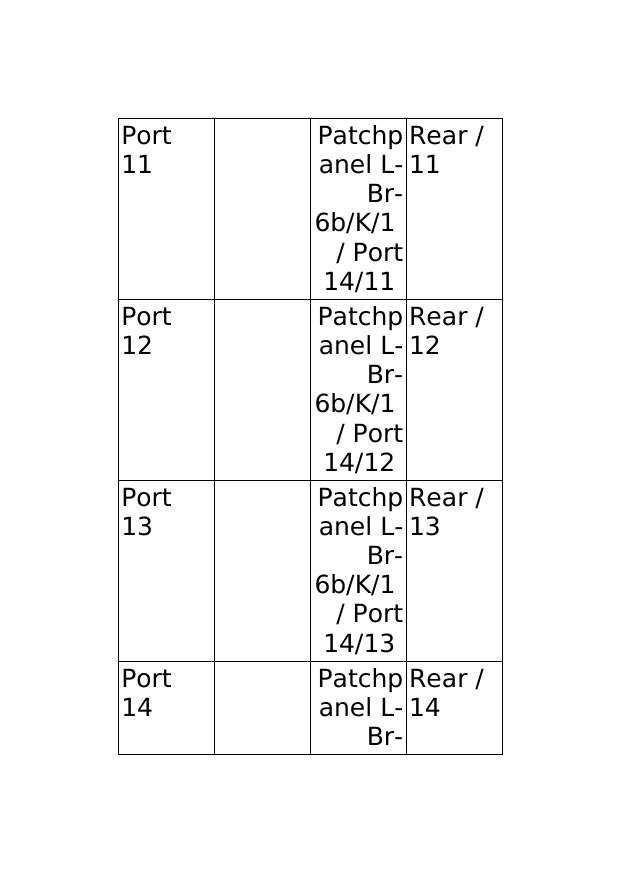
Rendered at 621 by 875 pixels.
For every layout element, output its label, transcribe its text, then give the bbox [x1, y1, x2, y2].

table_cell Patchpanel L-Br-6b/K/1 / Port 14/12 [311, 300, 406, 480]
table_cell [215, 300, 310, 480]
table_cell Rear / 14 [407, 662, 502, 754]
table_cell Port 13 [119, 481, 214, 661]
table_cell Rear / 11 [407, 119, 502, 299]
table_cell Rear / 12 [407, 300, 502, 480]
table_cell [215, 481, 310, 661]
table_cell Port 12 [119, 300, 214, 480]
table_cell [215, 662, 310, 754]
table_cell Port 14 [119, 662, 214, 754]
table_cell Rear / 13 [407, 481, 502, 661]
table_cell Patchpanel L-Br-6b/K/1 / Port 14/13 [311, 481, 406, 661]
table_cell Patchpanel L-Br- [311, 662, 406, 754]
table_cell Patchpanel L-Br-6b/K/1 / Port 14/11 [311, 119, 406, 299]
table_cell Port 11 [119, 119, 214, 299]
table_cell [215, 119, 310, 299]
